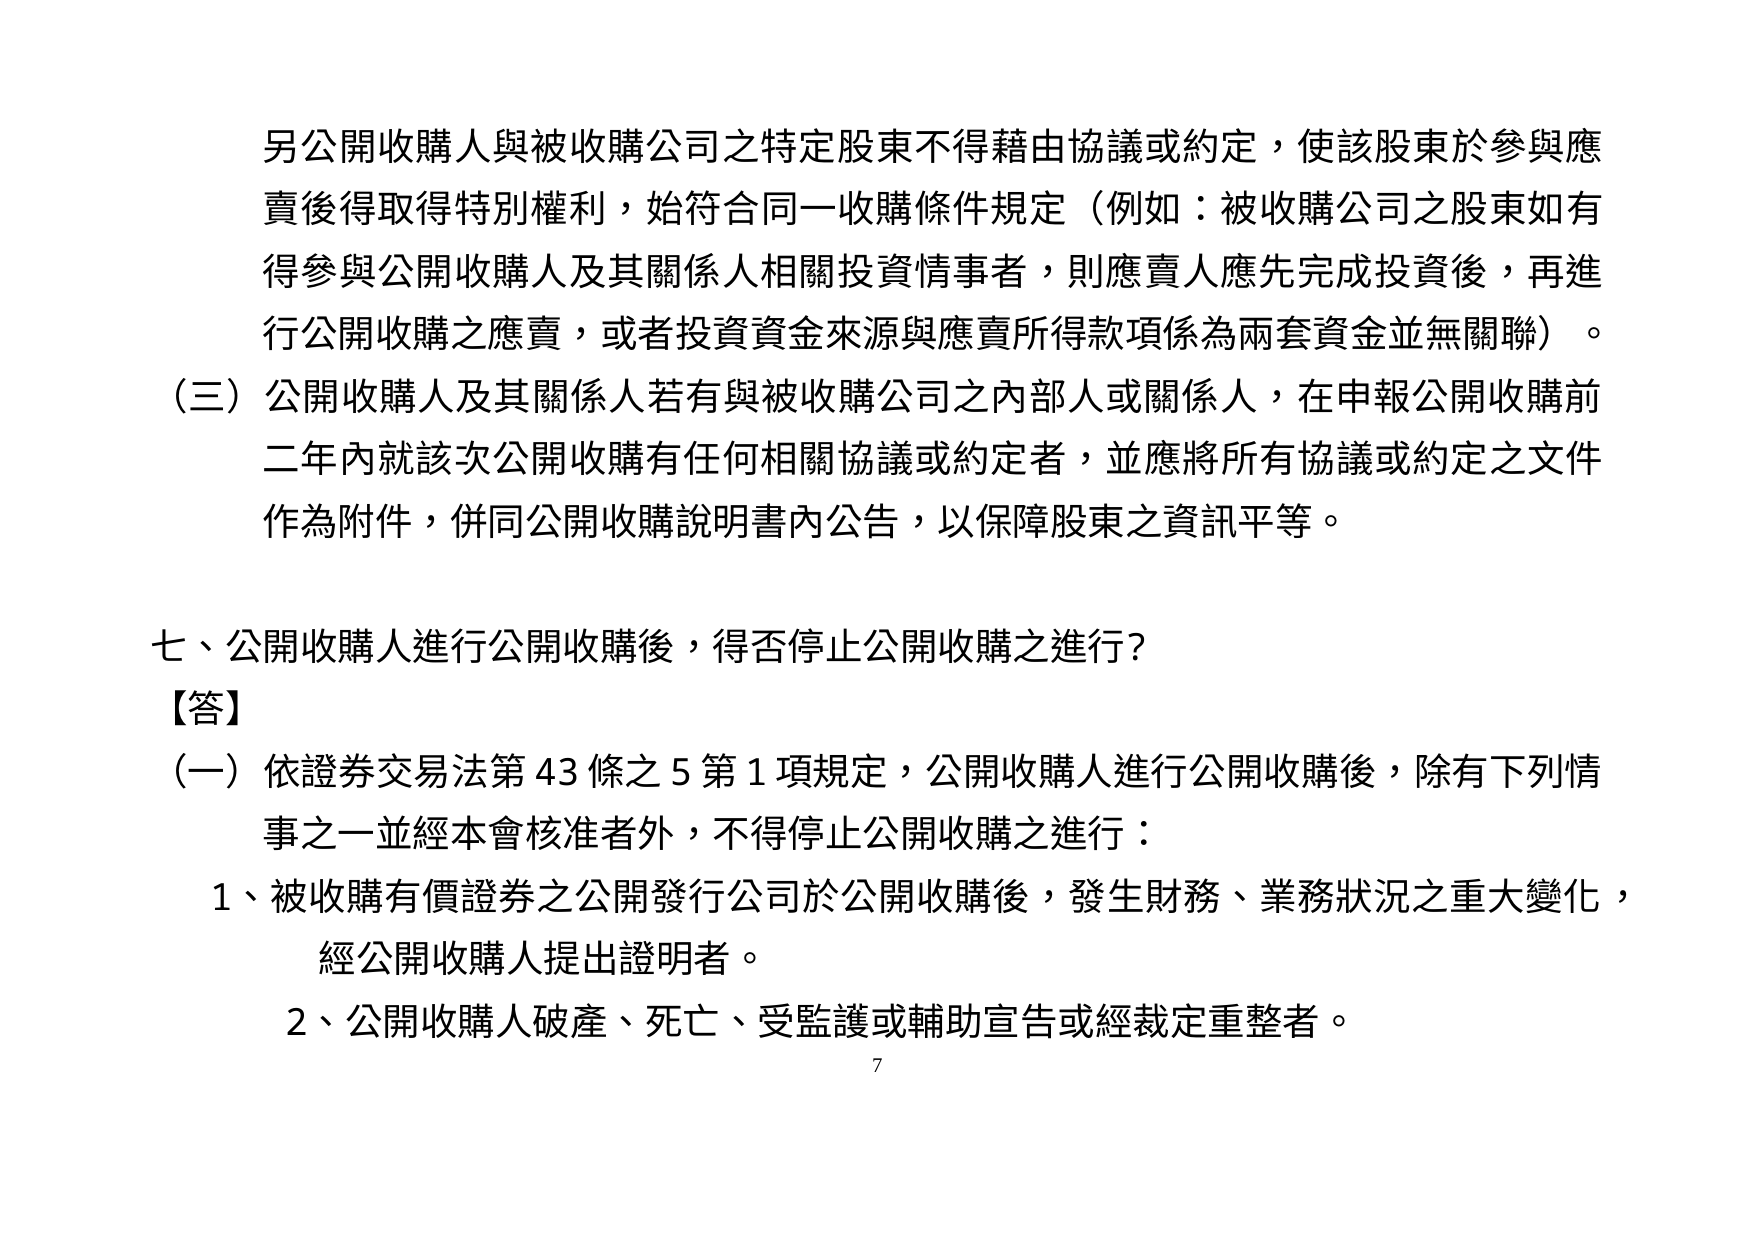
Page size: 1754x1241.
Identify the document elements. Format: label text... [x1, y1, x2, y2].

text 七、公開收購人進行公開收購後，得否停止公開收購之進行? [150, 602, 1604, 664]
text 1、被收購有價證券之公開發行公司於公開收購後，發生財務、業務狀況之重大變化，經公開收購人提出證明者。 [150, 852, 1604, 977]
text 【答】 [150, 664, 1604, 727]
text （一）依證券交易法第43條之5第1項規定，公開收購人進行公開收購後，除有下列情事之一並經本會核准者外，不得停止公開收購之進行： [150, 727, 1604, 852]
text 2、公開收購人破產、死亡、受監護或輔助宣告或經裁定重整者。 [150, 977, 1604, 1039]
text （三）公開收購人及其關係人若有與被收購公司之內部人或關係人，在申報公開收購前二年內就該次公開收購有任何相關協議或約定者，並應將所有協議或約定之文件作為附件，併同公開收購說明書內公告，以保障股東之資訊平等。 [150, 352, 1604, 539]
text （二）依公開收購管理辦法第7條之1規定，公開收購人應以同一收購條件為公開收購，另公開收購人與被收購公司之特定股東不得藉由協議或約定，使該股東於參與應賣後得取得特別權利，始符合同一收購條件規定（例如：被收購公司之股東如有得參與公開收購人及其關係人相關投資情事者，則應賣人應先完成投資後，再進行公開收購之應賣，或者投資資金來源與應賣所得款項係為兩套資金並無關聯）。 [150, 102, 1604, 352]
